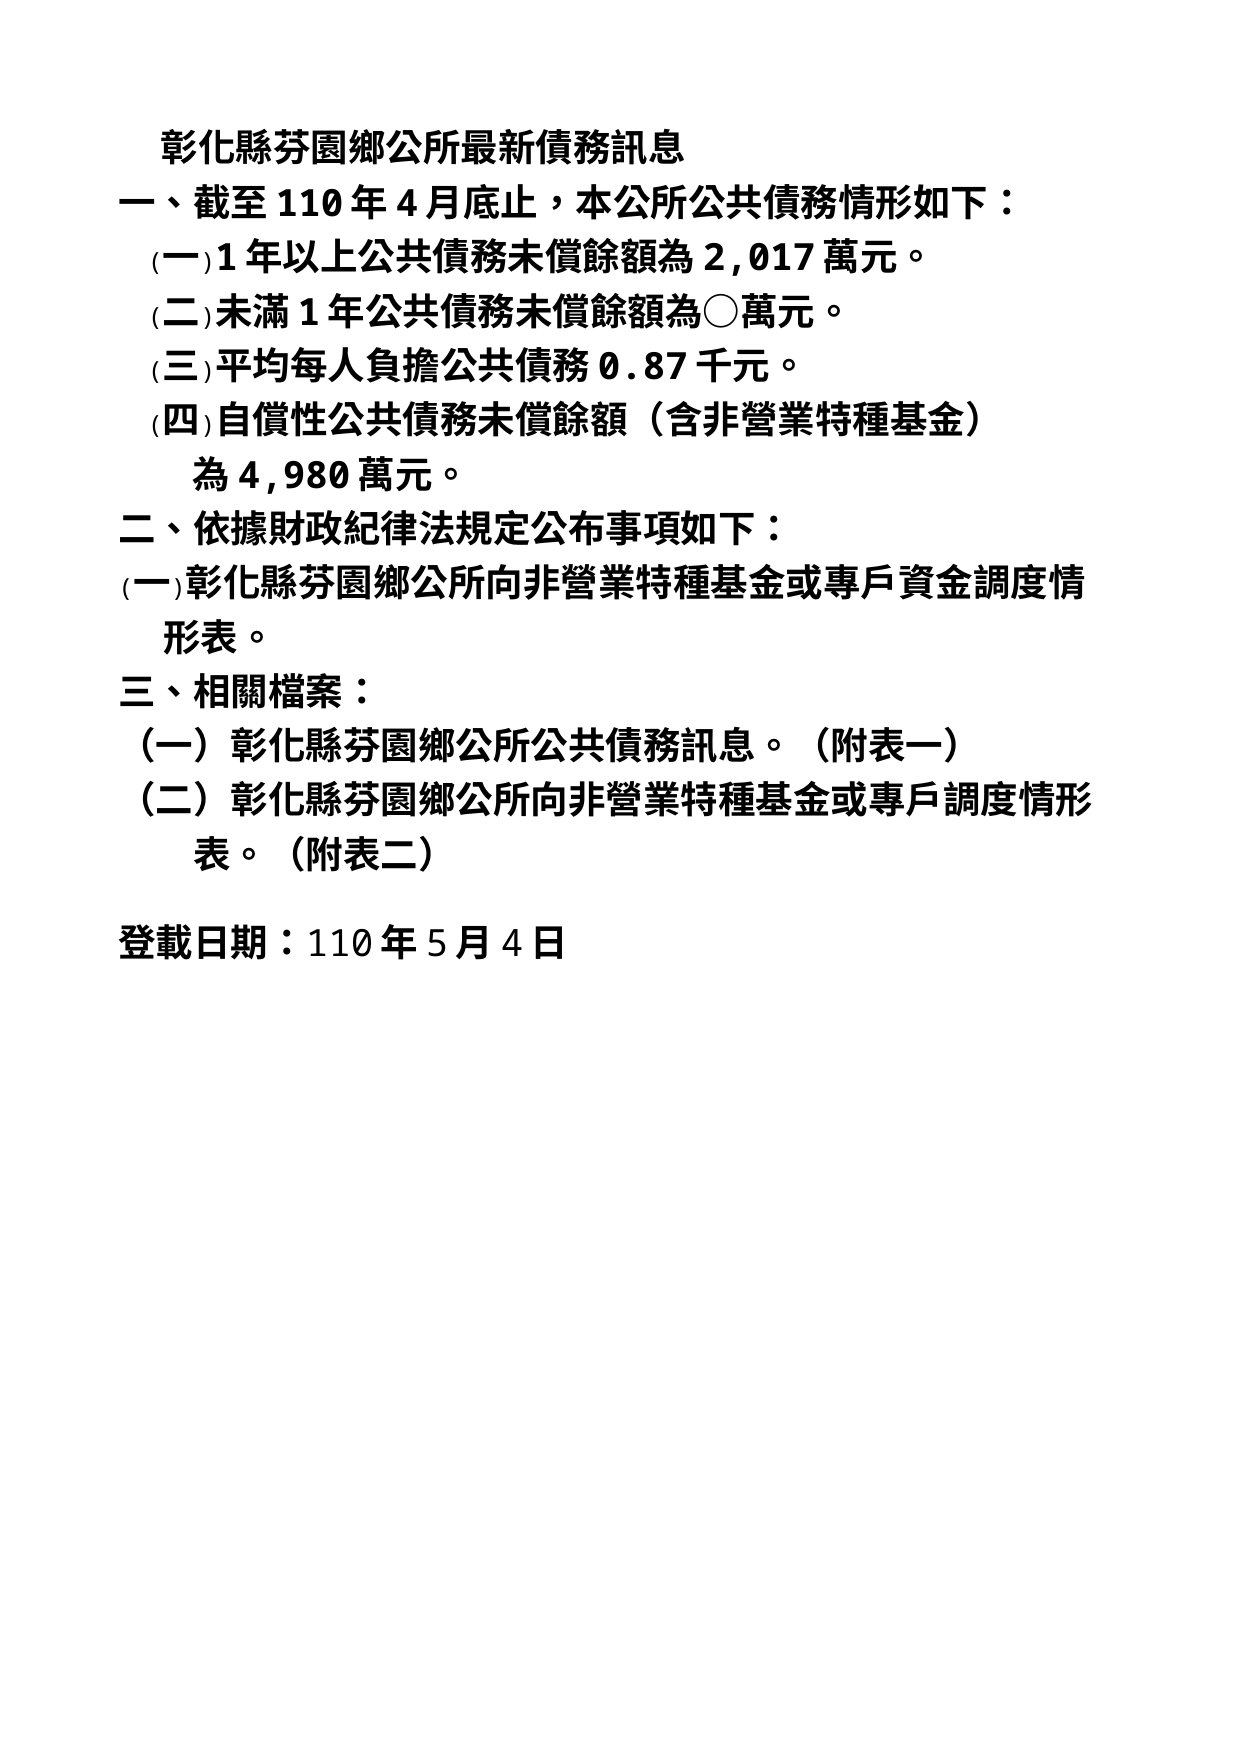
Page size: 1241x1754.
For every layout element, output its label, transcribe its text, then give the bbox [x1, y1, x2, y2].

text (一)彰化縣芬園鄉公所向非營業特種基金或專戶資金調度情 [118, 553, 1122, 608]
text (二)未滿1年公共債務未償餘額為○萬元。 [148, 281, 1122, 336]
text 形表。 [118, 608, 1122, 662]
text 表。（附表二） [118, 825, 1122, 879]
text 為4,980萬元。 [148, 444, 1122, 499]
text （二）彰化縣芬園鄉公所向非營業特種基金或專戶調度情形 [118, 770, 1122, 825]
text 二、依據財政紀律法規定公布事項如下： [118, 499, 1122, 553]
text 登載日期：110年5月4日 [118, 913, 1122, 967]
text 彰化縣芬園鄉公所最新債務訊息 [118, 118, 1122, 172]
text 三、相關檔案： [118, 662, 1122, 716]
text （一）彰化縣芬園鄉公所公共債務訊息。（附表一） [118, 716, 1122, 770]
text 一、截至110年4月底止，本公所公共債務情形如下： [118, 172, 1122, 227]
text (一)1年以上公共債務未償餘額為2,017萬元。 [148, 227, 1122, 281]
text (三)平均每人負擔公共債務0.87千元。 [148, 336, 1122, 390]
text (四)自償性公共債務未償餘額（含非營業特種基金） [148, 390, 1122, 444]
